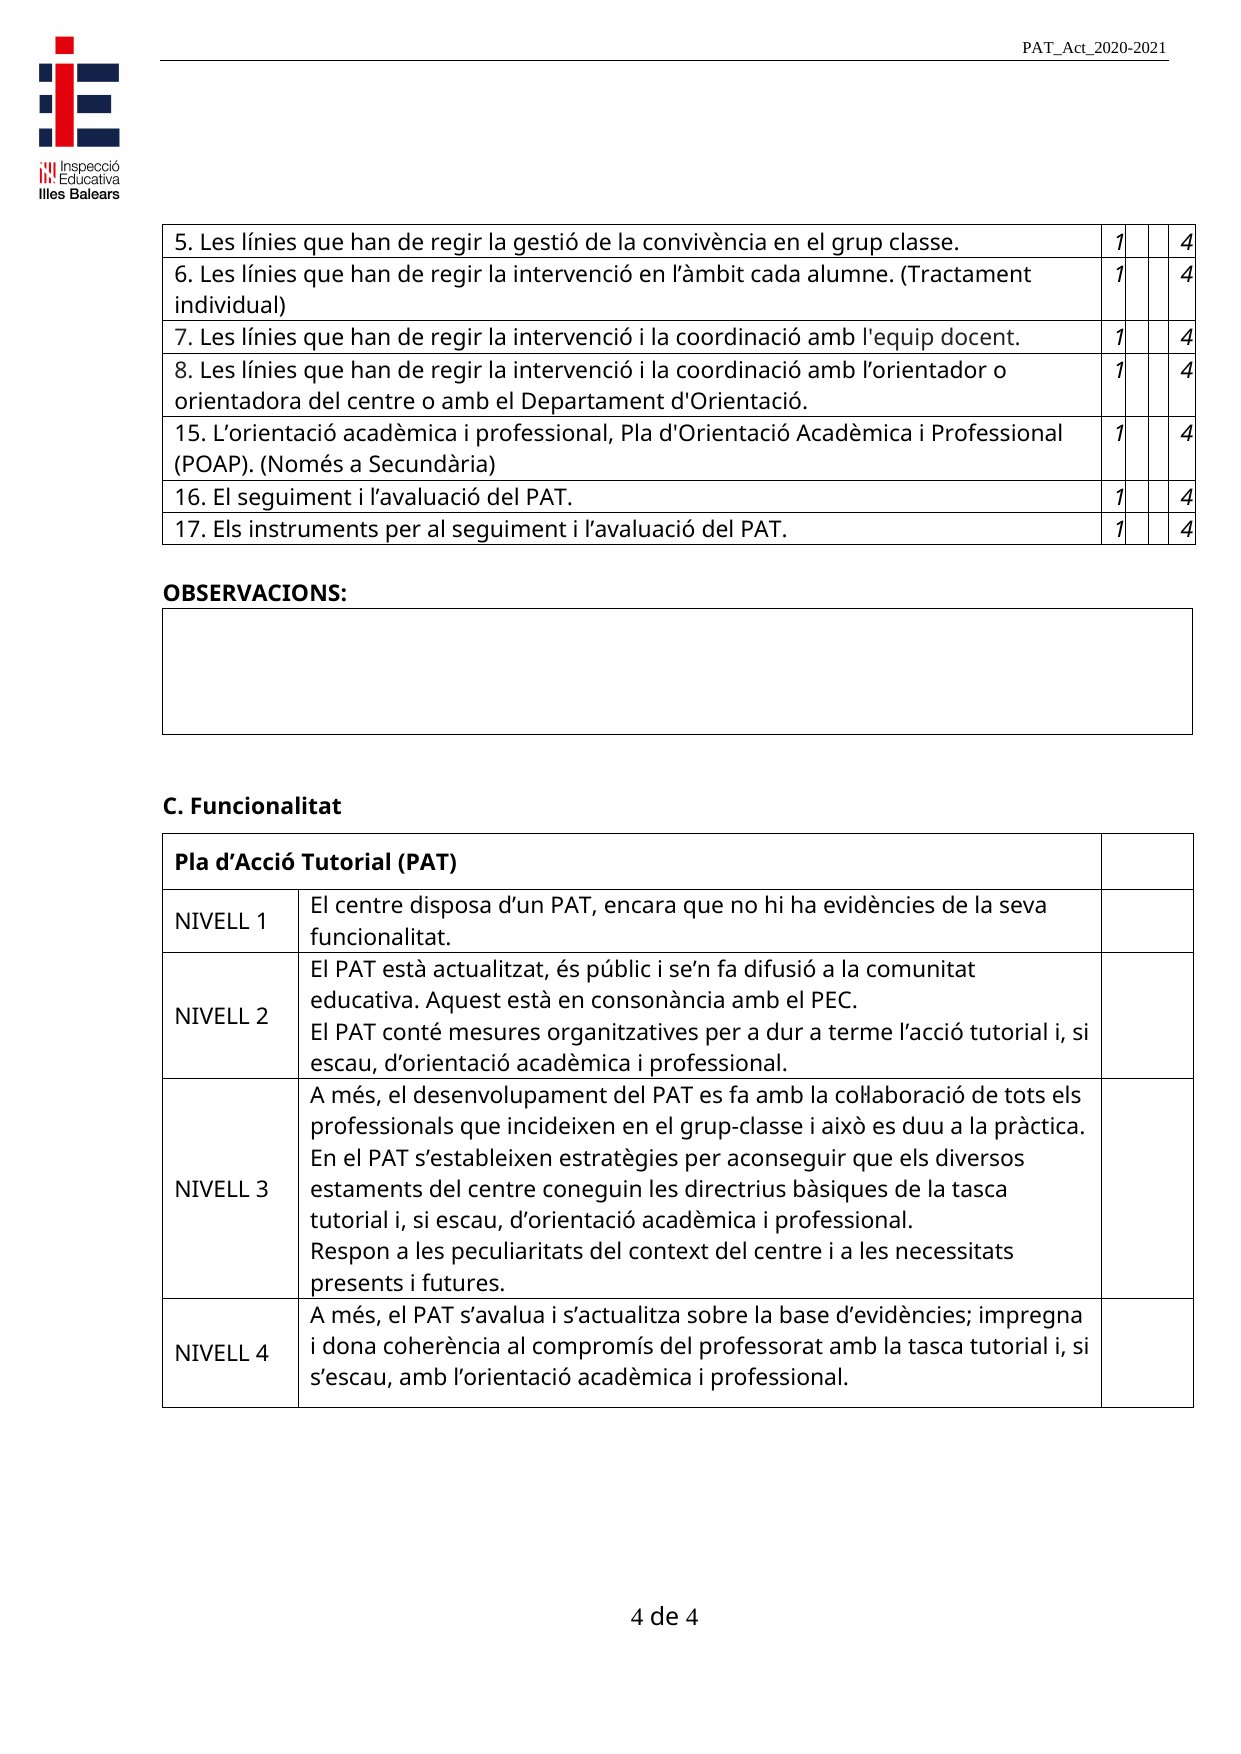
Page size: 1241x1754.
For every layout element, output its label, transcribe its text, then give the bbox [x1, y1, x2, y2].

table_cell 2 [1126, 417, 1148, 479]
table_cell [1102, 1299, 1193, 1407]
table_cell 3 [1149, 321, 1168, 352]
table_cell 2 [1126, 321, 1148, 352]
table_cell 17. Els instruments per al seguiment i l’avaluació del PAT. [163, 513, 1101, 544]
table_cell 1 [1102, 417, 1125, 479]
table_cell 2 [1126, 354, 1148, 416]
table_cell [1102, 953, 1193, 1078]
table_cell 1 [1102, 258, 1125, 320]
table_cell 2 [1126, 225, 1148, 257]
table_cell 3 [1149, 258, 1168, 320]
table_cell El centre disposa d’un PAT, encara que no hi ha evidències de la seva funcionalitat. [299, 890, 1101, 952]
table_cell 3 [1149, 225, 1168, 257]
table_cell NIVELL 4 [163, 1299, 298, 1407]
table_cell 3 [1149, 481, 1168, 512]
table_cell A més, el PAT s’avalua i s’actualitza sobre la base d’evidències; impregna i dona coherència al compromís del professorat amb la tasca tutorial i, si s’escau, amb l’orientació acadèmica i professional. [299, 1299, 1101, 1407]
table_cell NIVELL 3 [163, 1079, 298, 1298]
table_cell 2 [1126, 513, 1148, 544]
table_cell A més, el desenvolupament del PAT es fa amb la col·laboració de tots els professionals que incideixen en el grup-classe i això es duu a la pràctica. En el PAT s’estableixen estratègies per aconseguir que els diversos estaments del centre coneguin les directrius bàsiques de la tasca tutorial i, si escau, d’orientació acadèmica i professional. Respon a les peculiaritats del context del centre i a les necessitats presents i futures. [299, 1079, 1101, 1298]
table_cell 4 [1169, 321, 1195, 352]
text C. Funcionalitat [162, 789, 1166, 821]
table_header Pla d’Acció Tutorial (PAT) [163, 834, 1101, 888]
table_cell 15. L’orientació acadèmica i professional, Pla d'Orientació Acadèmica i Professional (POAP). (Només a Secundària) [163, 417, 1101, 479]
table_cell 3 [1149, 417, 1168, 479]
table_cell 4 [1169, 481, 1195, 512]
table_cell 1 [1102, 321, 1125, 352]
table_cell 8. Les línies que han de regir la intervenció i la coordinació amb l’orientador o orientadora del centre o amb el Departament d'Orientació. [163, 354, 1101, 416]
table_header [163, 609, 1192, 734]
table_cell 6. Les línies que han de regir la intervenció en l’àmbit cada alumne. (Tractament individual) [163, 258, 1101, 320]
table_cell 3 [1149, 354, 1168, 416]
table_cell 2 [1126, 481, 1148, 512]
table_cell 4 [1169, 417, 1195, 479]
text OBSERVACIONS: [162, 576, 1166, 608]
table_cell 16. El seguiment i l’avaluació del PAT. [163, 481, 1101, 512]
table_cell 7. Les línies que han de regir la intervenció i la coordinació amb l'equip docent. [163, 321, 1101, 352]
table_cell 1 [1102, 513, 1125, 544]
table_cell [1102, 890, 1193, 952]
table_cell 2 [1126, 258, 1148, 320]
table_cell [1102, 1079, 1193, 1298]
table_cell NIVELL 2 [163, 953, 298, 1078]
table_cell 4 [1169, 354, 1195, 416]
table_cell 3 [1149, 513, 1168, 544]
table_cell 4 [1169, 258, 1195, 320]
table_cell 4 [1169, 513, 1195, 544]
table_cell 1 [1102, 225, 1125, 257]
table_header [1102, 834, 1193, 888]
table_cell NIVELL 1 [163, 890, 298, 952]
table_cell 5. Les línies que han de regir la gestió de la convivència en el grup classe. [163, 225, 1101, 257]
table_cell 1 [1102, 354, 1125, 416]
table_cell 4 [1169, 225, 1195, 257]
picture [23, 23, 136, 213]
table_cell 1 [1102, 481, 1125, 512]
table_cell El PAT està actualitzat, és públic i se’n fa difusió a la comunitat educativa. Aquest està en consonància amb el PEC. El PAT conté mesures organitzatives per a dur a terme l’acció tutorial i, si escau, d’orientació acadèmica i professional. [299, 953, 1101, 1078]
